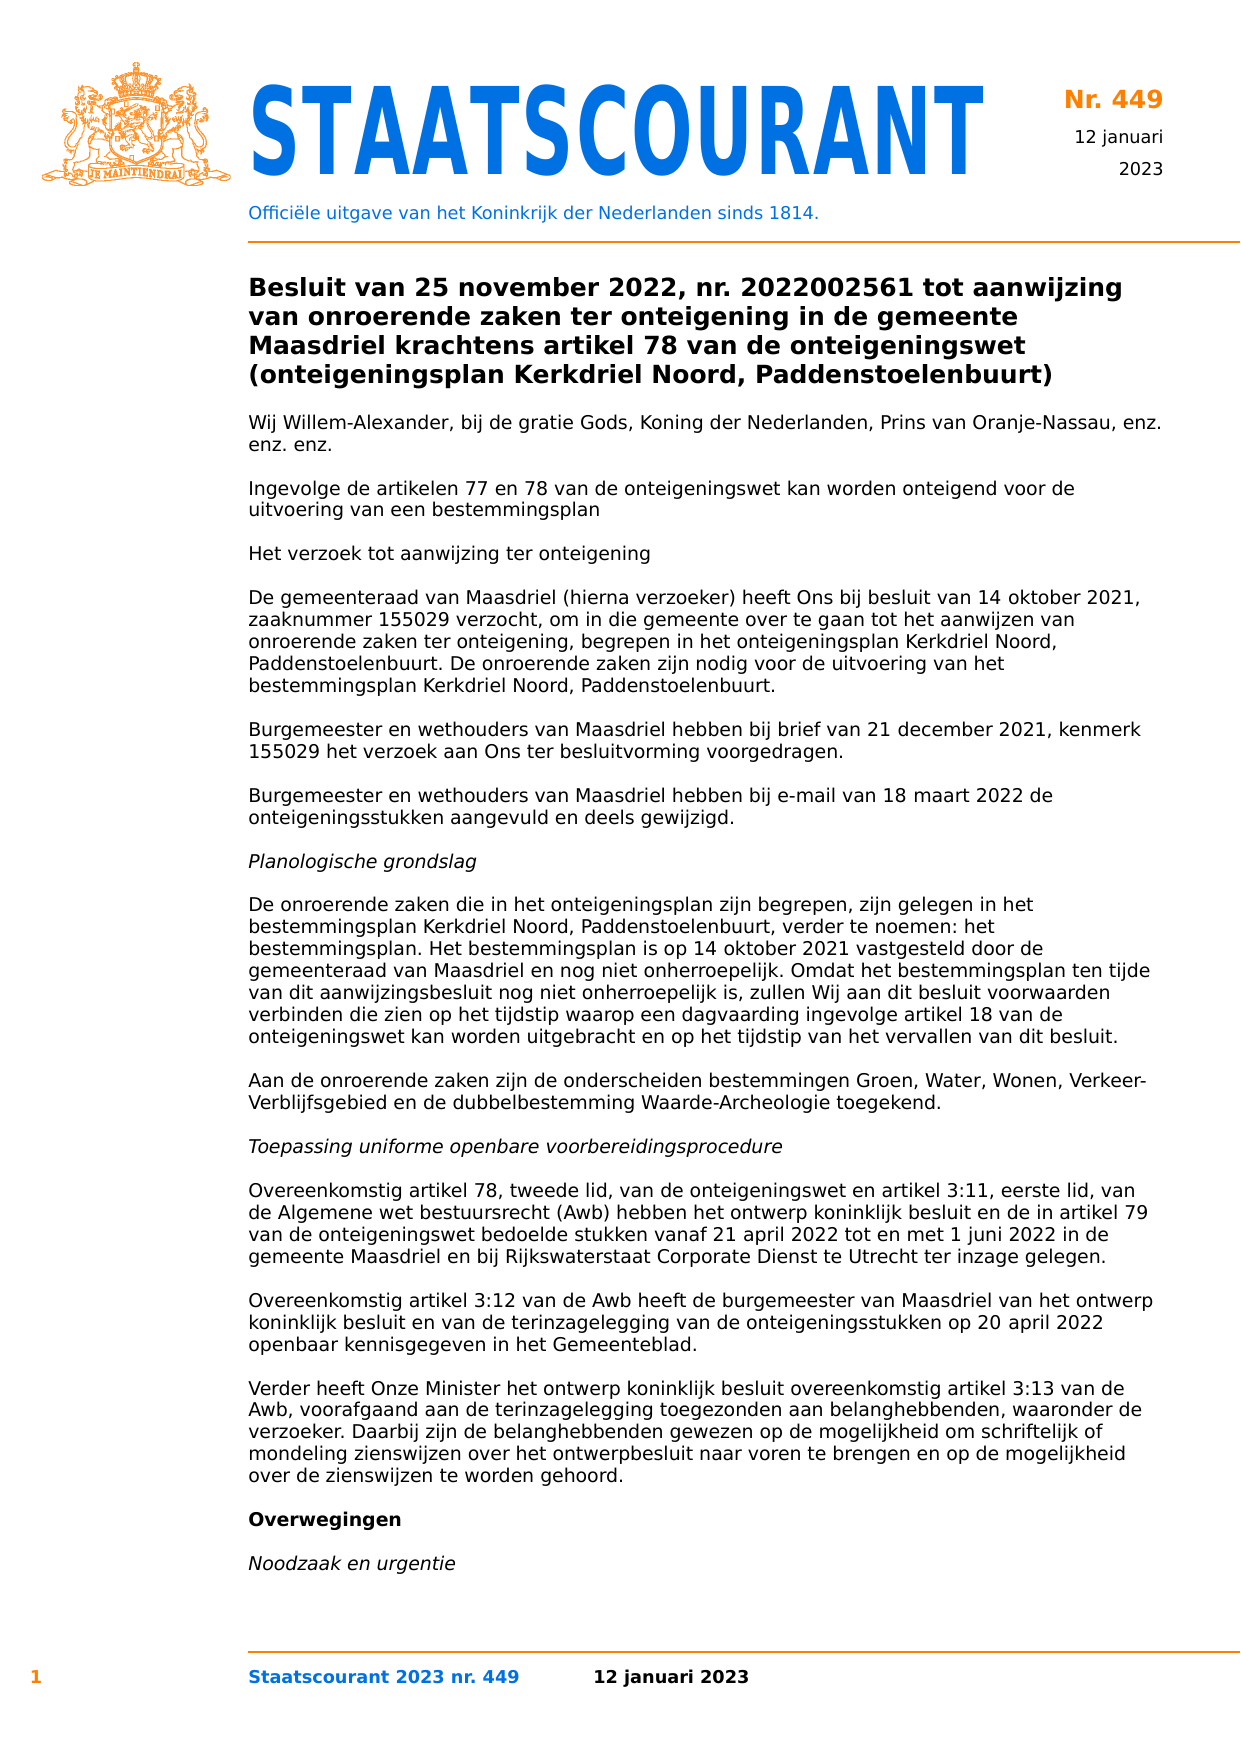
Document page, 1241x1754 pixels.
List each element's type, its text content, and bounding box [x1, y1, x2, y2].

text Burgemeester en wethouders van Maasdriel hebben bij e-mail van 18 maart 2022 de onteigeningsstukken aangevuld en deels gewijzigd. [248, 785, 1163, 829]
table_header STAATSCOURANT [248, 62, 998, 203]
text De onroerende zaken die in het onteigeningsplan zijn begrepen, zijn gelegen in het bestemmingsplan Kerkdriel Noord, Paddenstoelenbuurt, verder te noemen: het bestemmingsplan. Het bestemmingsplan is op 14 oktober 2021 vastgesteld door de gemeenteraad van Maasdriel en nog niet onherroepelijk. Omdat het bestemmingsplan ten tijde van dit aanwijzingsbesluit nog niet onherroepelijk is, zullen Wij aan dit besluit voorwaarden verbinden die zien op het tijdstip waarop een dagvaarding ingevolge artikel 18 van de onteigeningswet kan worden uitgebracht en op het tijdstip van het vervallen van dit besluit. [248, 894, 1163, 1048]
text Ingevolge de artikelen 77 en 78 van de onteigeningswet kan worden onteigend voor de uitvoering van een bestemmingsplan [248, 477, 1163, 521]
table_cell 2023 [998, 153, 1240, 203]
text Verder heeft Onze Minister het ontwerp koninklijk besluit overeenkomstig artikel 3:13 van de Awb, voorafgaand aan de terinzagelegging toegezonden aan belanghebbenden, waaronder de verzoeker. Daarbij zijn de belanghebbenden gewezen op de mogelijkheid om schriftelijk of mondeling zienswijzen over het ontwerpbesluit naar voren te brengen en op de mogelijkheid over de zienswijzen te worden gehoord. [248, 1377, 1163, 1487]
text Aan de onroerende zaken zijn de onderscheiden bestemmingen Groen, Water, Wonen, Verkeer-Verblijfsgebied en de dubbelbestemming Waarde-Archeologie toegekend. [248, 1070, 1163, 1114]
subtitle Planologische grondslag [248, 851, 1163, 872]
text Het verzoek tot aanwijzing ter onteigening [248, 543, 1163, 565]
text Wij Willem-Alexander, bij de gratie Gods, Koning der Nederlanden, Prins van Oranje-Nassau, enz. enz. enz. [248, 412, 1163, 456]
table_cell 12 januari [998, 121, 1240, 153]
subtitle Besluit van 25 november 2022, nr. 2022002561 tot aanwijzing van onroerende zaken ter onteigening in de gemeente Maasdriel krachtens artikel 78 van de onteigeningswet (onteigeningsplan Kerkdriel Noord, Paddenstoelenbuurt) [248, 273, 1163, 390]
picture [41, 62, 231, 186]
table_cell Officiële uitgave van het Koninkrijk der Nederlanden sinds 1814. [248, 203, 1240, 241]
text Overeenkomstig artikel 78, tweede lid, van de onteigeningswet en artikel 3:11, eerste lid, van de Algemene wet bestuursrecht (Awb) hebben het ontwerp koninklijk besluit en de in artikel 79 van de onteigeningswet bedoelde stukken vanaf 21 april 2022 tot en met 1 juni 2022 in de gemeente Maasdriel en bij Rijkswaterstaat Corporate Dienst te Utrecht ter inzage gelegen. [248, 1180, 1163, 1268]
subtitle Toepassing uniforme openbare voorbereidingsprocedure [248, 1136, 1163, 1158]
text Burgemeester en wethouders van Maasdriel hebben bij brief van 21 december 2021, kenmerk 155029 het verzoek aan Ons ter besluitvorming voorgedragen. [248, 719, 1163, 763]
subtitle Noodzaak en urgentie [248, 1553, 1163, 1575]
table_header [25, 62, 248, 241]
text De gemeenteraad van Maasdriel (hierna verzoeker) heeft Ons bij besluit van 14 oktober 2021, zaaknummer 155029 verzocht, om in die gemeente over te gaan tot het aanwijzen van onroerende zaken ter onteigening, begrepen in het onteigeningsplan Kerkdriel Noord, Paddenstoelenbuurt. De onroerende zaken zijn nodig voor de uitvoering van het bestemmingsplan Kerkdriel Noord, Paddenstoelenbuurt. [248, 587, 1163, 697]
text Overeenkomstig artikel 3:12 van de Awb heeft de burgemeester van Maasdriel van het ontwerp koninklijk besluit en van de terinzagelegging van de onteigeningsstukken op 20 april 2022 openbaar kennisgegeven in het Gemeenteblad. [248, 1289, 1163, 1356]
subtitle Overwegingen [248, 1509, 1163, 1531]
table_header Nr. 449 [998, 62, 1240, 121]
